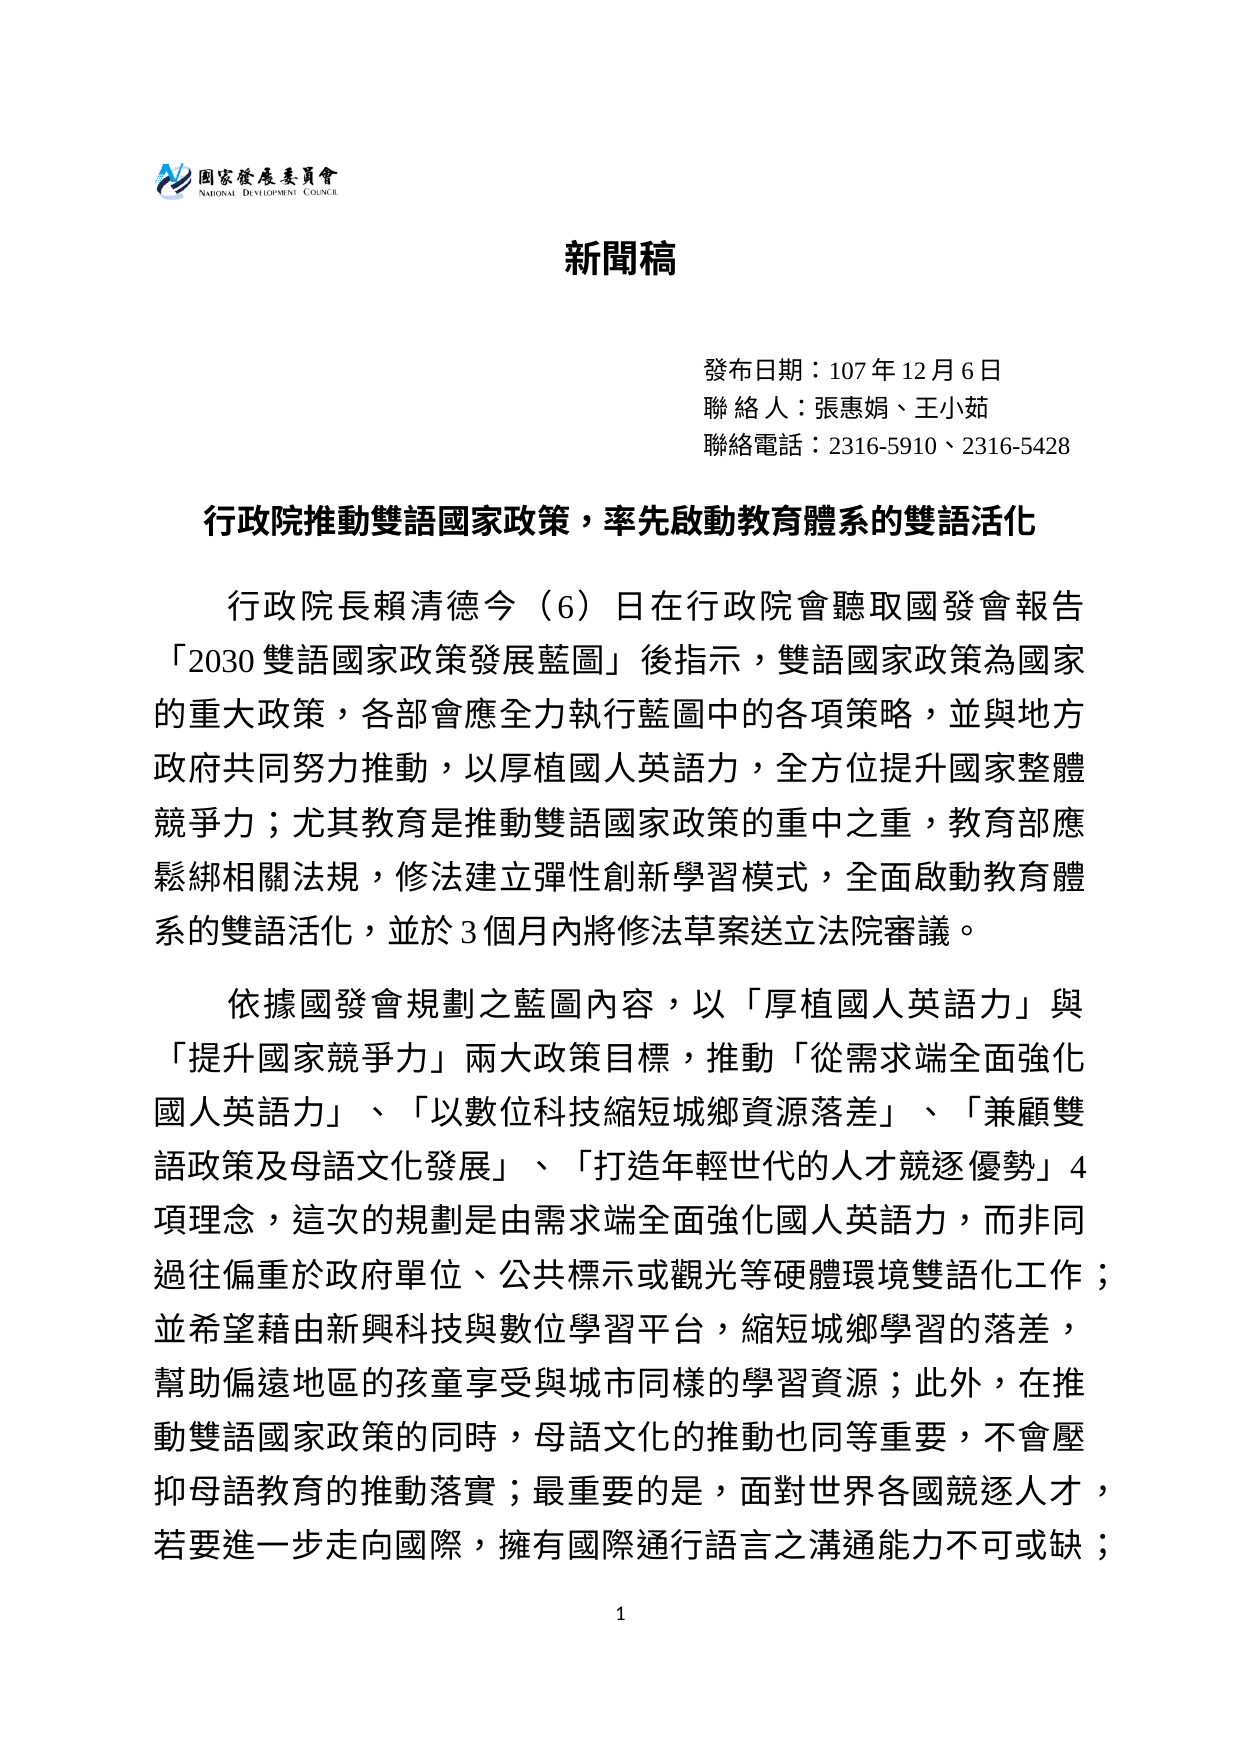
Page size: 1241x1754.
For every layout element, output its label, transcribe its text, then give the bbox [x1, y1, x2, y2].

text 行政院推動雙語國家政策，率先啟動教育體系的雙語活化 [153, 481, 1087, 556]
text 行政院長賴清德今（6）日在行政院會聽取國發會報告「2030雙語國家政策發展藍圖」後指示，雙語國家政策為國家的重大政策，各部會應全力執行藍圖中的各項策略，並與地方政府共同努力推動，以厚植國人英語力，全方位提升國家整體競爭力；尤其教育是推動雙語國家政策的重中之重，教育部應鬆綁相關法規，修法建立彈性創新學習模式，全面啟動教育體系的雙語活化，並於3個月內將修法草案送立法院審議。 [153, 575, 1087, 954]
text 發布日期：107年12月6日 [228, 350, 1087, 387]
text 新聞稿 [153, 219, 1087, 294]
picture [153, 162, 340, 200]
text 聯 絡 人：張惠娟、王小茹 [228, 387, 1087, 425]
text 依據國發會規劃之藍圖內容，以「厚植國人英語力」與「提升國家競爭力」兩大政策目標，推動「從需求端全面強化國人英語力」、「以數位科技縮短城鄉資源落差」、「兼顧雙語政策及母語文化發展」、「打造年輕世代的人才競逐優勢」4項理念，這次的規劃是由需求端全面強化國人英語力，而非同過往偏重於政府單位、公共標示或觀光等硬體環境雙語化工作；並希望藉由新興科技與數位學習平台，縮短城鄉學習的落差，幫助偏遠地區的孩童享受與城市同樣的學習資源；此外，在推動雙語國家政策的同時，母語文化的推動也同等重要，不會壓抑母語教育的推動落實；最重要的是，面對世界各國競逐人才，若要進一步走向國際，擁有國際通行語言之溝通能力不可或缺；因此，為進一步強化我國競爭力，吸引跨國企業來臺，讓年輕世代可在家鄉有更好的發展機會，政府爰規劃打造臺灣成為雙語國家；並充分運用民間資源，以最小成本創造最大利益的概念，達成「以2030年為目標，打造臺灣成為雙語國家」之願景。 [153, 973, 1087, 1569]
text 聯絡電話：2316-5910、2316-5428 [228, 425, 1087, 462]
